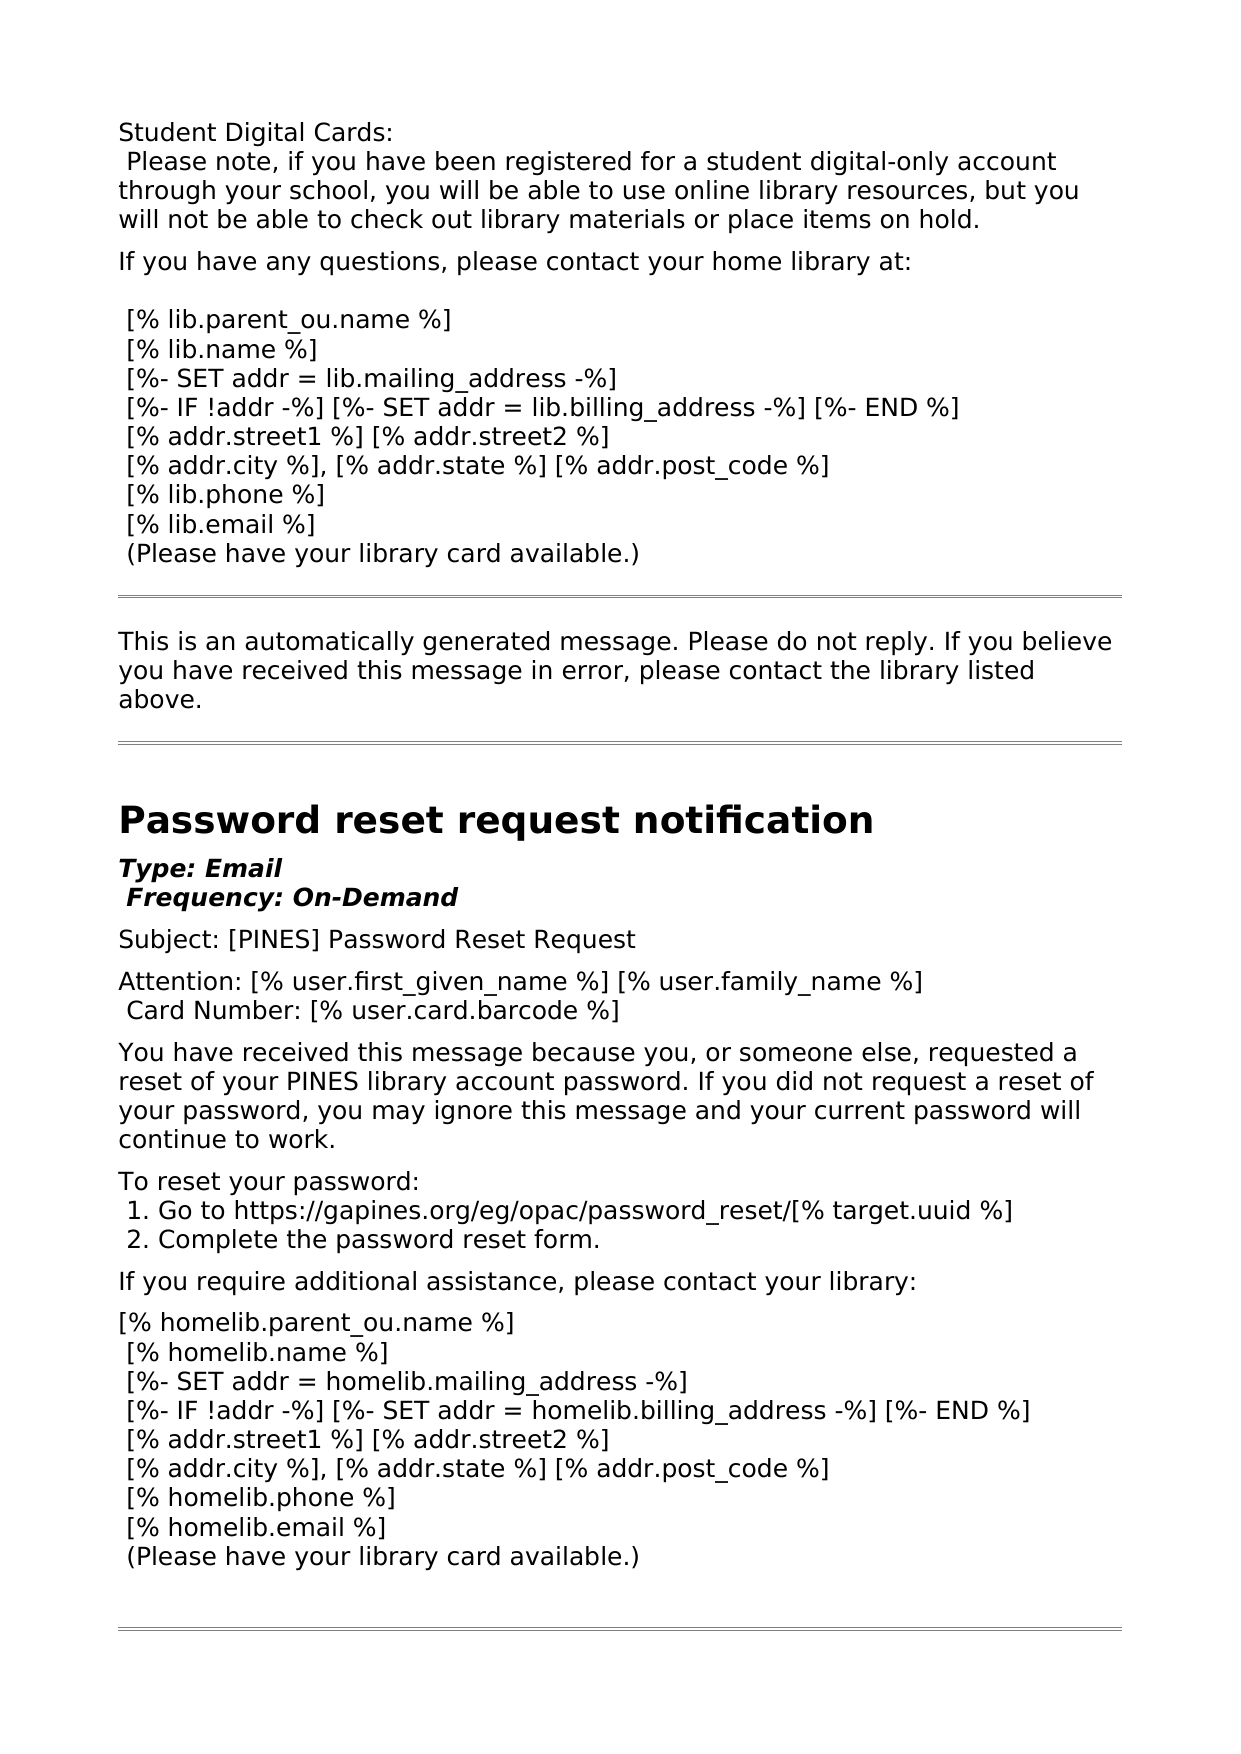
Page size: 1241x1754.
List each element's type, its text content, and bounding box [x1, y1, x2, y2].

text [% homelib.parent_ou.name %] [% homelib.name %] [%- SET addr = homelib.mailing_address -%] [%- IF !addr -%] [%- SET addr = homelib.billing_address -%] [%- END %] [% addr.street1 %] [% addr.street2 %] [% addr.city %], [% addr.state %] [% addr.post_code %] [% homelib.phone %] [% homelib.email %] (Please have your library card available.) [118, 1309, 1122, 1600]
text Student Digital Cards: Please note, if you have been registered for a student digital-only account through your school, you will be able to use online library resources, but you will not be able to check out library materials or place items on hold. [118, 118, 1122, 235]
subtitle Password reset request notification [118, 798, 1122, 842]
text If you have any questions, please contact your home library at: [% lib.parent_ou.name %] [% lib.name %] [%- SET addr = lib.mailing_address -%] [%- IF !addr -%] [%- SET addr = lib.billing_address -%] [%- END %] [% addr.street1 %] [% addr.street2 %] [% addr.city %], [% addr.state %] [% addr.post_code %] [% lib.phone %] [% lib.email %] (Please have your library card available.) [118, 247, 1122, 568]
text If you require additional assistance, please contact your library: [118, 1267, 1122, 1296]
text Type: Email Frequency: On-Demand [118, 854, 1122, 913]
text This is an automatically generated message. Please do not reply. If you believe you have received this message in error, please contact the library listed above. [118, 627, 1122, 714]
text Subject: [PINES] Password Reset Request [118, 925, 1122, 954]
text To reset your password: 1. Go to https://gapines.org/eg/opac/password_reset/[% target.uuid %] 2. Complete the password reset form. [118, 1167, 1122, 1254]
text You have received this message because you, or someone else, requested a reset of your PINES library account password. If you did not request a reset of your password, you may ignore this message and your current password will continue to work. [118, 1038, 1122, 1154]
text Attention: [% user.first_given_name %] [% user.family_name %] Card Number: [% user.card.barcode %] [118, 967, 1122, 1025]
